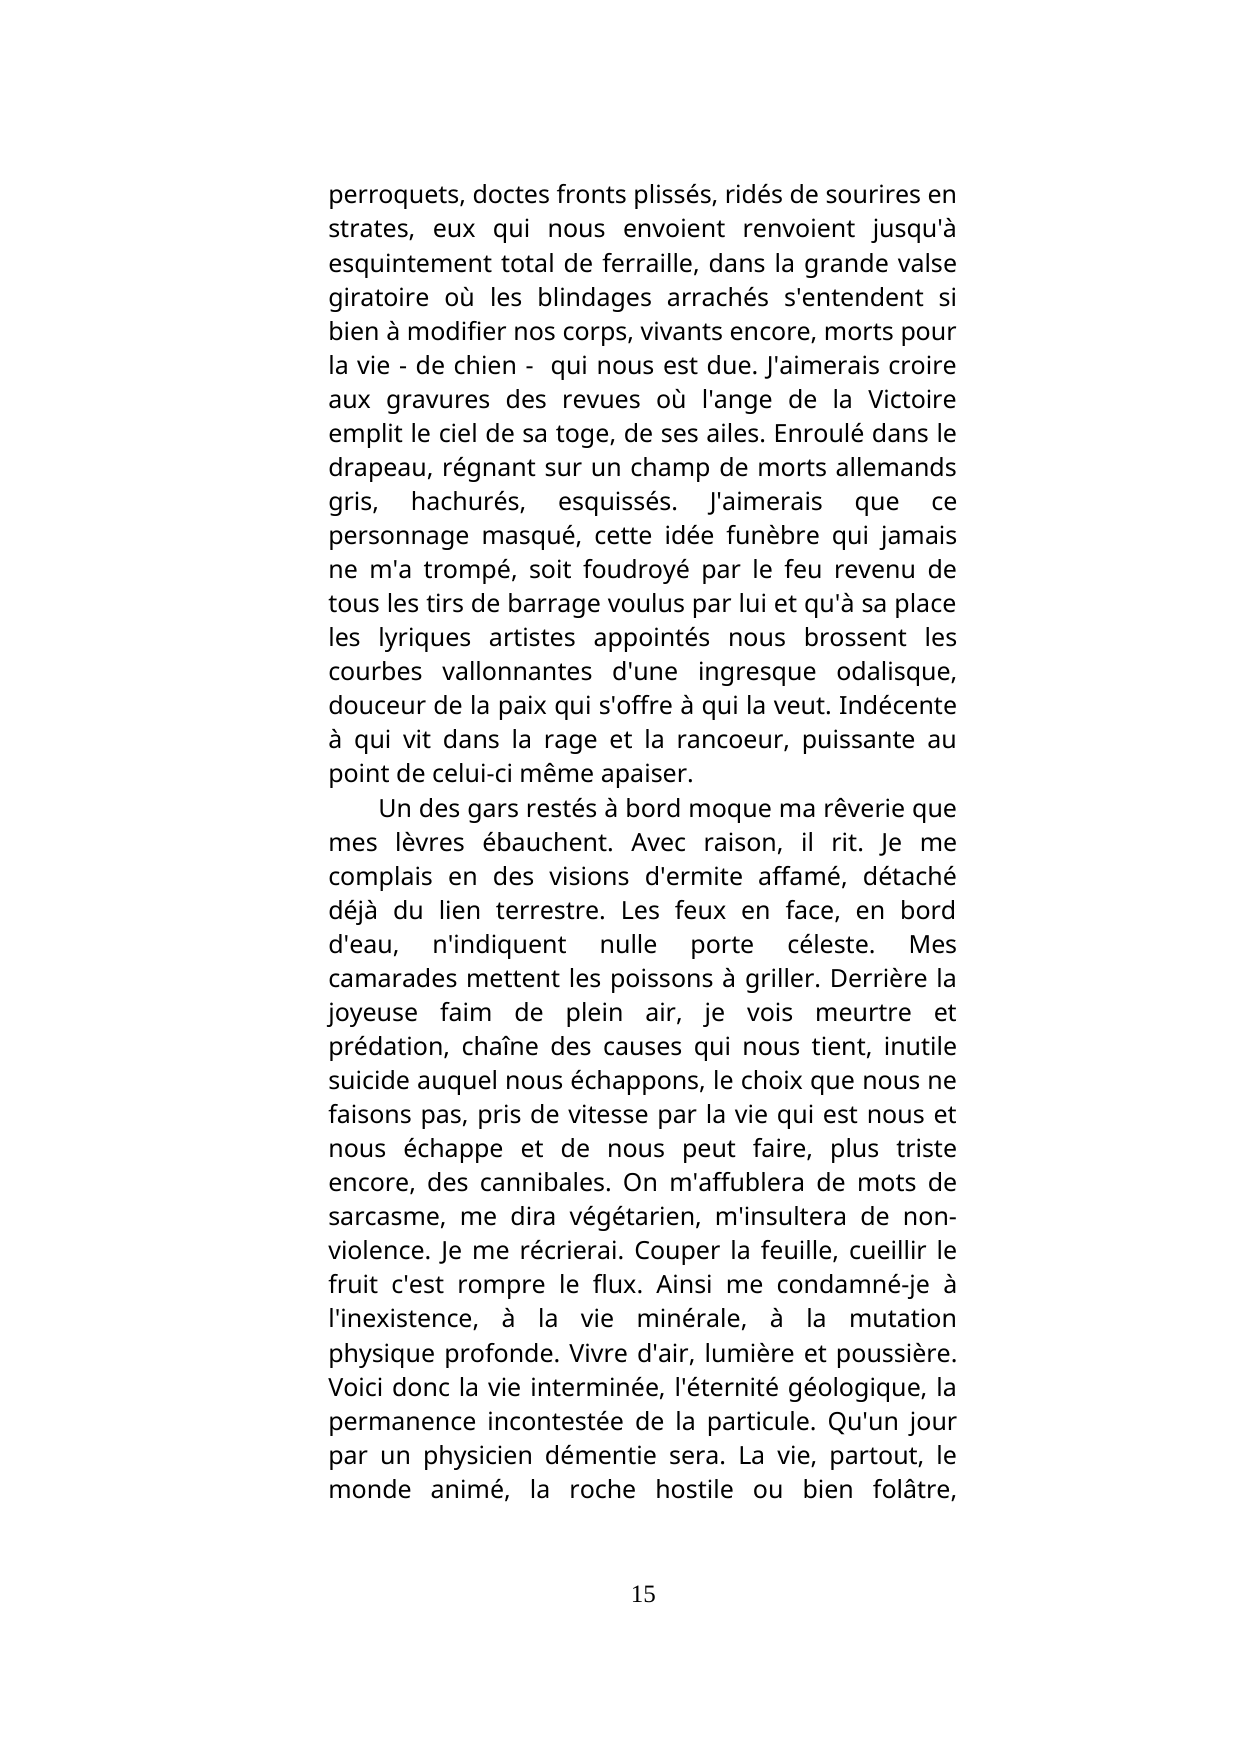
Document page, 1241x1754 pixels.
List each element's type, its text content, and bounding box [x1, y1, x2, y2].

text perroquets, doctes fronts plissés, ridés de sourires en strates, eux qui nous envoient renvoient jusqu'à esquintement total de ferraille, dans la grande valse giratoire où les blindages arrachés s'entendent si bien à modifier nos corps, vivants encore, morts pour la vie - de chien - qui nous est due. J'aimerais croire aux gravures des revues où l'ange de la Victoire emplit le ciel de sa toge, de ses ailes. Enroulé dans le drapeau, régnant sur un champ de morts allemands gris, hachurés, esquissés. J'aimerais que ce personnage masqué, cette idée funèbre qui jamais ne m'a trompé, soit foudroyé par le feu revenu de tous les tirs de barrage voulus par lui et qu'à sa place les lyriques artistes appointés nous brossent les courbes vallonnantes d'une ingresque odalisque, douceur de la paix qui s'offre à qui la veut. Indécente à qui vit dans la rage et la rancoeur, puissante au point de celui-ci même apaiser. [328, 177, 958, 790]
text Un des gars restés à bord moque ma rêverie que mes lèvres ébauchent. Avec raison, il rit. Je me complais en des visions d'ermite affamé, détaché déjà du lien terrestre. Les feux en face, en bord d'eau, n'indiquent nulle porte céleste. Mes camarades mettent les poissons à griller. Derrière la joyeuse faim de plein air, je vois meurtre et prédation, chaîne des causes qui nous tient, inutile suicide auquel nous échappons, le choix que nous ne faisons pas, pris de vitesse par la vie qui est nous et nous échappe et de nous peut faire, plus triste encore, des cannibales. On m'affublera de mots de sarcasme, me dira végétarien, m'insultera de non-violence. Je me récrierai. Couper la feuille, cueillir le fruit c'est rompre le flux. Ainsi me condamné-je à l'inexistence, à la vie minérale, à la mutation physique profonde. Vivre d'air, lumière et poussière. Voici donc la vie interminée, l'éternité géologique, la permanence incontestée de la particule. Qu'un jour par un physicien démentie sera. La vie, partout, le monde animé, la roche hostile ou bien folâtre, [328, 790, 958, 1506]
